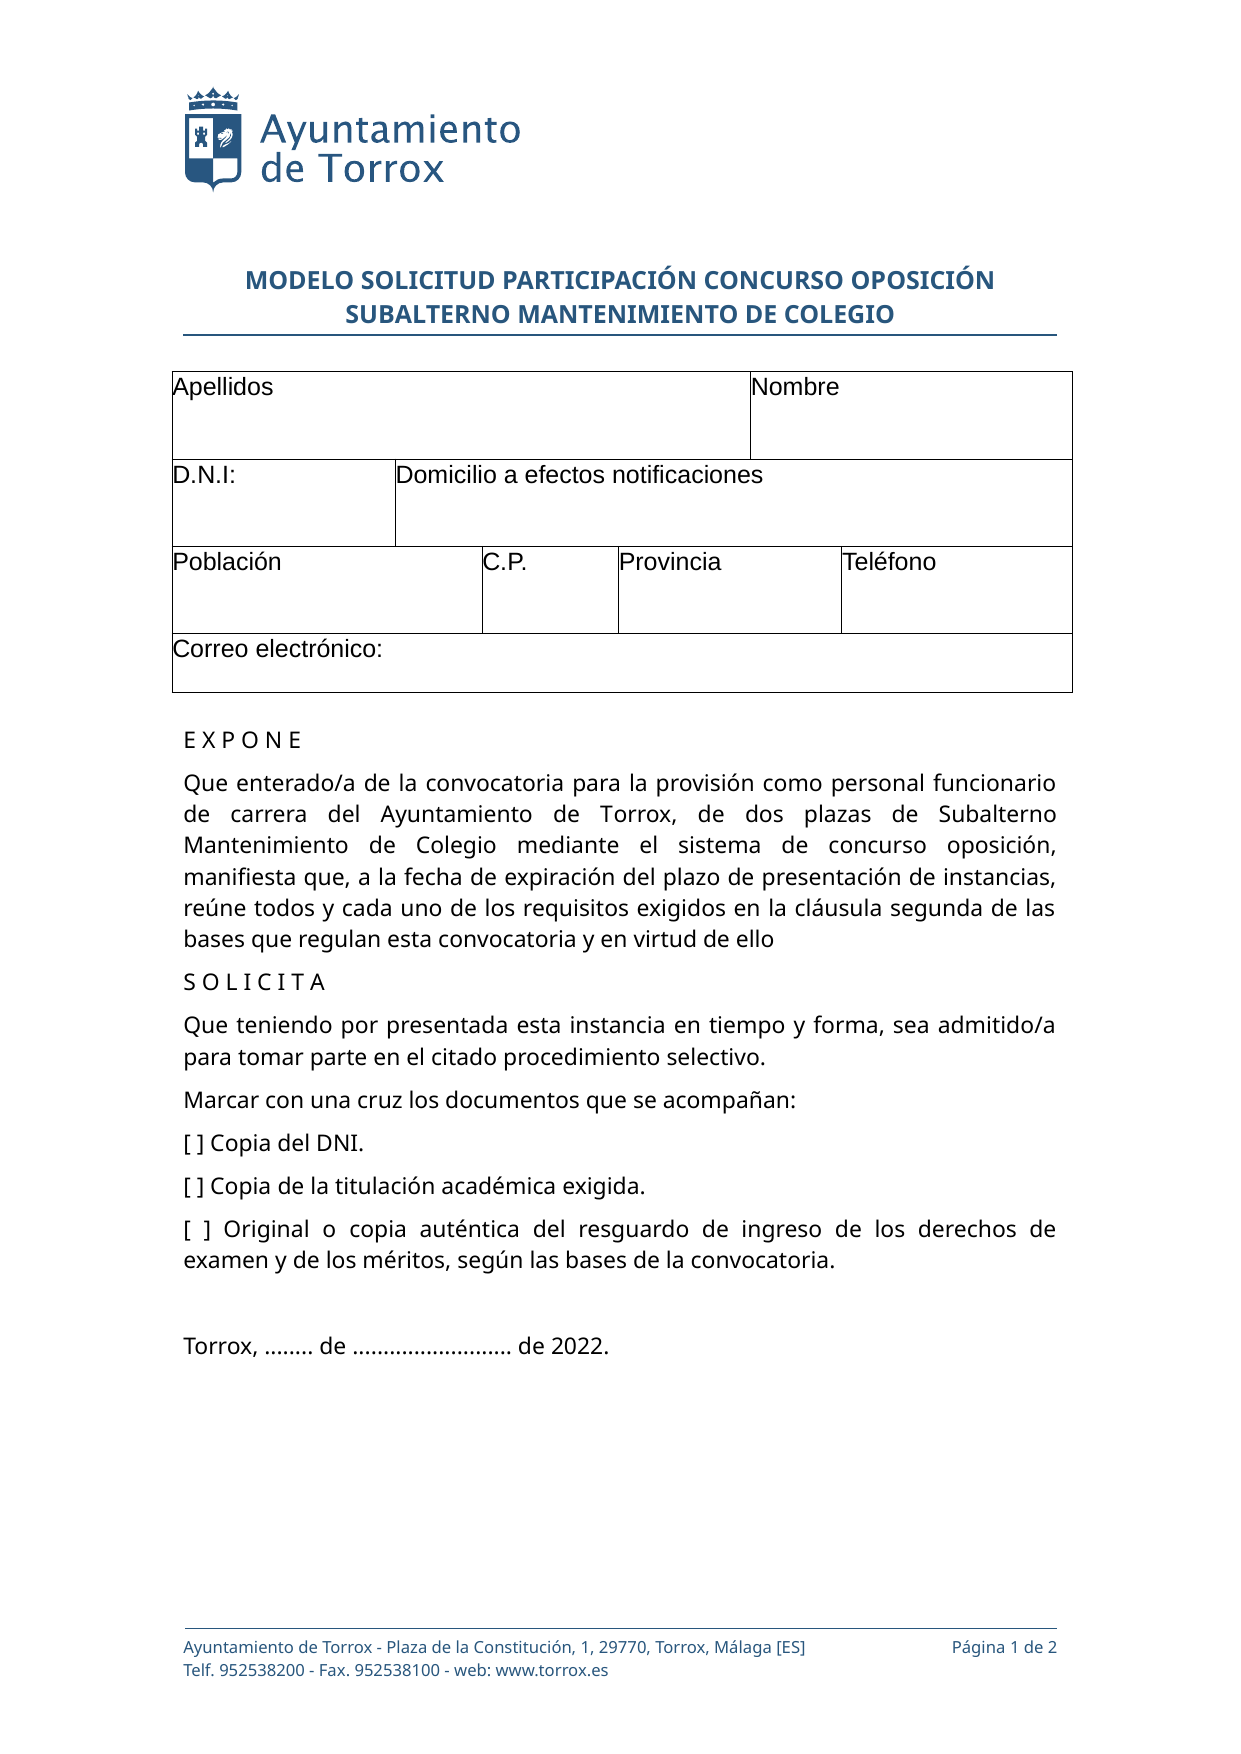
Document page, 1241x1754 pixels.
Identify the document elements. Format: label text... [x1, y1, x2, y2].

text [ ] Original o copia auténtica del resguardo de ingreso de los derechos de examen y de los méritos, según las bases de la convocatoria. [183, 1213, 1057, 1275]
text Marcar con una cruz los documentos que se acompañan: [183, 1083, 1057, 1115]
subtitle MODELO SOLICITUD PARTICIPACIÓN CONCURSO OPOSICIÓN SUBALTERNO MANTENIMIENTO DE COLEGIO [183, 260, 1057, 334]
text Que teniendo por presentada esta instancia en tiempo y forma, sea admitido/a para tomar parte en el citado procedimiento selectivo. [183, 1009, 1057, 1072]
table_cell Provincia [619, 547, 841, 633]
table_cell D.N.I: [173, 460, 395, 546]
text Torrox, ........ de .......................... de 2022. [183, 1330, 1057, 1361]
table_cell Teléfono [842, 547, 1072, 633]
text S O L I C I T A [183, 966, 1057, 997]
table_cell Domicilio a efectos notificaciones [396, 460, 1072, 546]
table_header Apellidos [173, 372, 750, 458]
text [ ] Copia de la titulación académica exigida. [183, 1169, 1057, 1201]
table_cell Correo electrónico: [173, 634, 1072, 692]
text E X P O N E [183, 724, 1057, 755]
table_header Nombre [751, 372, 1072, 458]
table_cell C.P. [483, 547, 618, 633]
table_cell Población [173, 547, 482, 633]
text Que enterado/a de la convocatoria para la provisión como personal funcionario de carrera del Ayuntamiento de Torrox, de dos plazas de Subalterno Mantenimiento de Colegio mediante el sistema de concurso oposición, manifiesta que, a la fecha de expiración del plazo de presentación de instancias, reúne todos y cada uno de los requisitos exigidos en la cláusula segunda de las bases que regulan esta convocatoria y en virtud de ello [183, 767, 1057, 954]
text [ ] Copia del DNI. [183, 1127, 1057, 1158]
